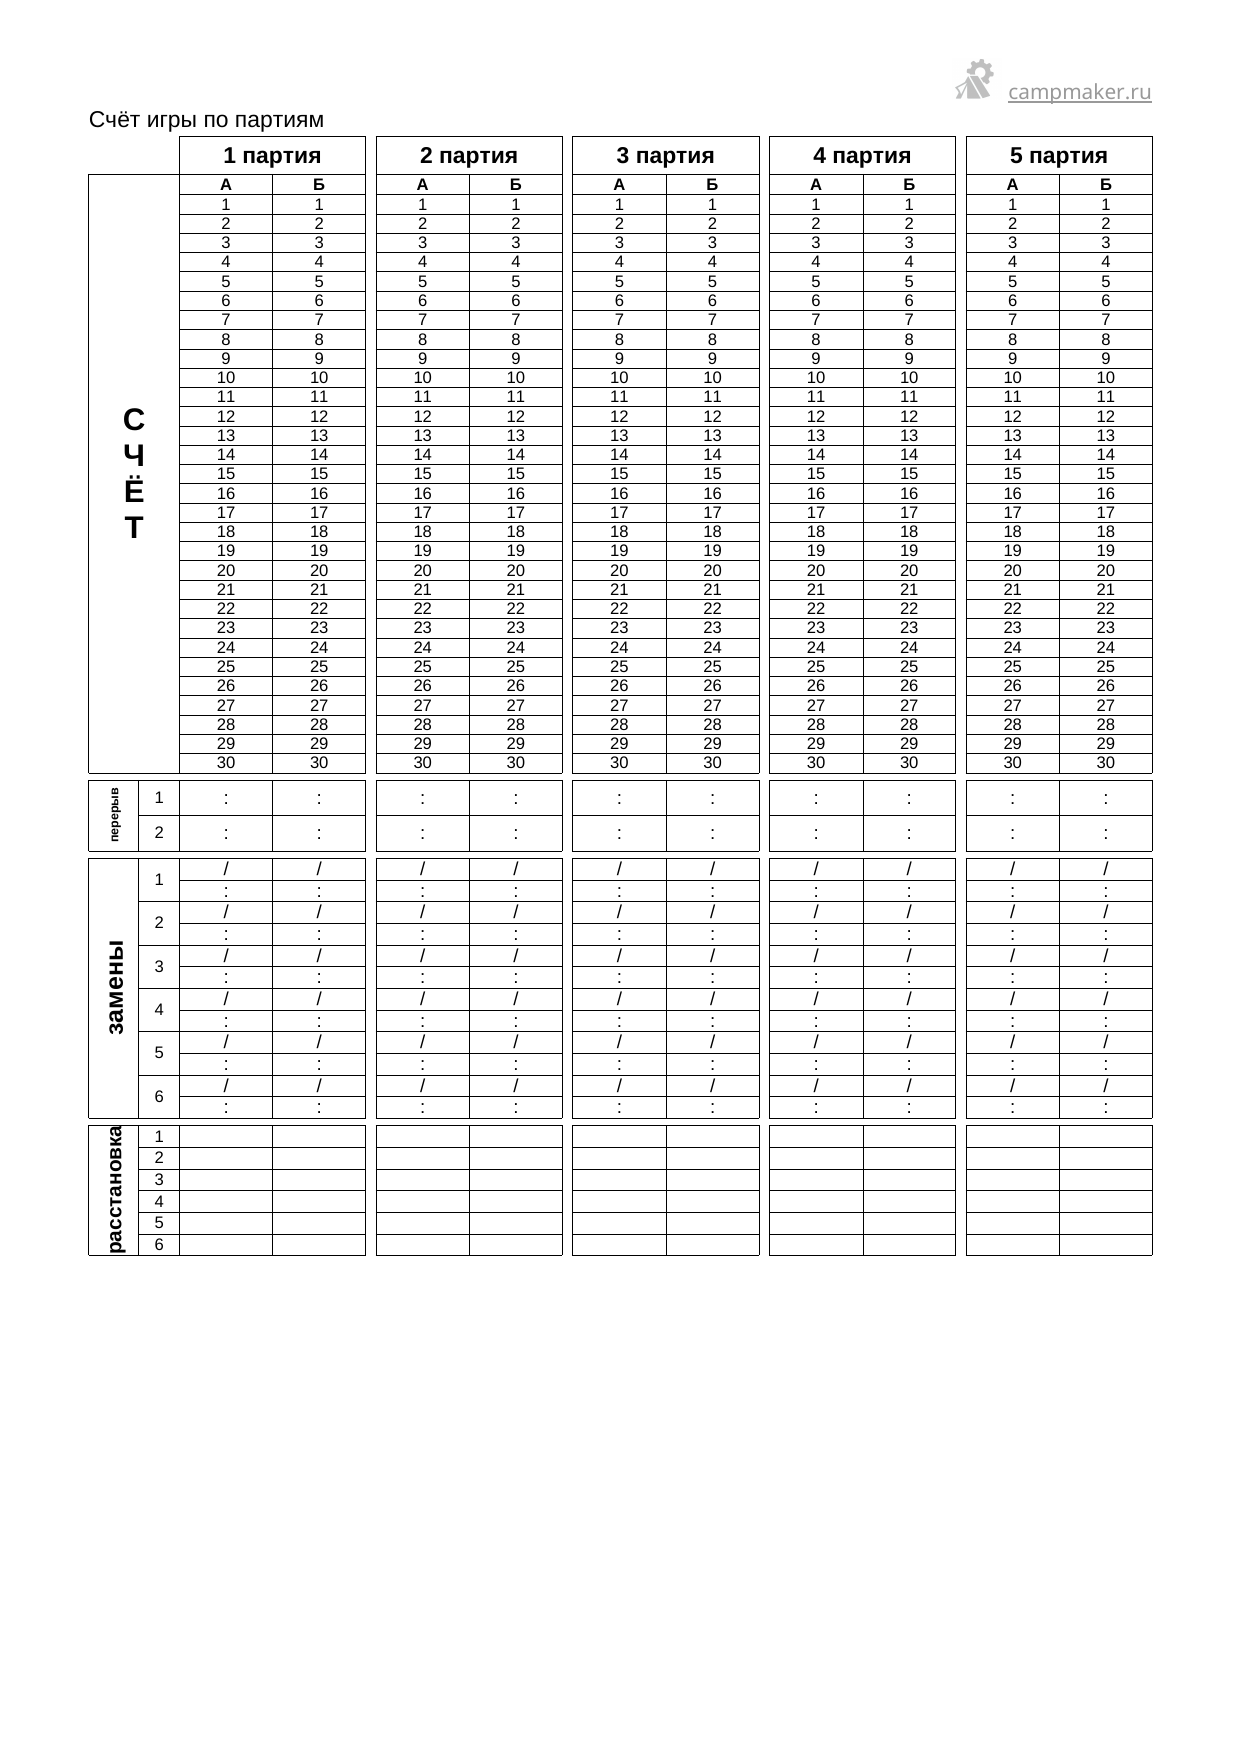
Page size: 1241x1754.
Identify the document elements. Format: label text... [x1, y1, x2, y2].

table_cell 18 [1060, 523, 1152, 541]
table_cell [760, 541, 769, 560]
table_cell 26 [377, 677, 469, 695]
table_cell : [573, 924, 666, 944]
table_cell [760, 815, 769, 851]
table_cell 18 [770, 523, 863, 541]
table_cell [760, 214, 769, 233]
table_cell 20 [864, 561, 955, 580]
table_cell 25 [864, 658, 955, 676]
table_cell [366, 923, 376, 944]
table_cell [366, 618, 376, 637]
table_cell 6 [573, 292, 666, 310]
table_cell 24 [377, 639, 469, 657]
table_cell 12 [667, 407, 759, 426]
table_cell 6 [180, 292, 272, 310]
table_cell [573, 1170, 666, 1190]
table_cell [366, 901, 376, 923]
table_cell 20 [180, 561, 272, 580]
table_cell 30 [573, 754, 666, 772]
table_cell 29 [377, 735, 469, 753]
table_cell : [967, 881, 1059, 901]
table_cell : [470, 924, 562, 944]
table_cell 1 [667, 195, 759, 213]
table_cell 9 [180, 350, 272, 368]
table_cell : [667, 881, 759, 901]
table_cell [273, 1235, 365, 1255]
table_cell [967, 1213, 1059, 1233]
table_cell : [573, 816, 666, 851]
table_cell / [667, 989, 759, 1009]
table_cell [563, 1075, 572, 1096]
table_cell 28 [1060, 716, 1152, 734]
table_cell 17 [967, 504, 1059, 522]
table_cell 22 [667, 600, 759, 618]
table_cell : [1060, 1054, 1152, 1074]
table_cell : [377, 1011, 469, 1031]
table_cell [760, 174, 769, 194]
table_cell [760, 1190, 769, 1212]
table_cell [365, 773, 376, 780]
table_cell / [180, 859, 272, 879]
table_cell [563, 618, 572, 637]
table_cell : [770, 816, 863, 851]
table_cell : [864, 967, 955, 988]
table_cell : [967, 967, 1059, 988]
table_cell : [377, 1097, 469, 1118]
table_cell 23 [667, 619, 759, 637]
table_cell / [470, 859, 562, 879]
table_cell [563, 966, 572, 988]
table_cell [563, 695, 572, 714]
table_cell 17 [573, 504, 666, 522]
table_cell [470, 1213, 562, 1233]
table_cell 5 [1060, 272, 1152, 291]
table_cell 27 [470, 696, 562, 714]
table_cell 23 [864, 619, 955, 637]
table_cell [760, 880, 769, 901]
table_cell 3 [864, 234, 955, 252]
table_cell / [273, 1076, 365, 1096]
table_cell 19 [470, 542, 562, 560]
table_cell : [273, 967, 365, 988]
table_cell 20 [573, 561, 666, 580]
table_cell [563, 329, 572, 348]
table_cell [769, 774, 863, 780]
table_cell [563, 1053, 572, 1074]
table_cell / [1060, 902, 1152, 923]
table_cell 1 [470, 195, 562, 213]
table_cell / [967, 859, 1059, 879]
table_cell [365, 1118, 376, 1125]
table_cell [967, 1170, 1059, 1190]
table_cell [366, 426, 376, 445]
table_cell : [1060, 1011, 1152, 1031]
table_cell [273, 1148, 365, 1168]
table_cell 14 [377, 446, 469, 464]
table_cell 11 [573, 388, 666, 406]
table_cell : [377, 881, 469, 901]
table_cell [366, 560, 376, 580]
table_cell 7 [377, 311, 469, 329]
table_cell 7 [273, 311, 365, 329]
table_cell [273, 852, 365, 858]
table_cell [470, 1191, 562, 1212]
table_cell 10 [573, 369, 666, 387]
table_cell 22 [180, 600, 272, 618]
table_cell [760, 966, 769, 988]
table_cell : [667, 781, 759, 815]
table_cell [956, 858, 966, 879]
table_cell [563, 945, 572, 966]
table_cell : [470, 1097, 562, 1118]
table_cell 10 [180, 369, 272, 387]
table_cell Б [667, 175, 759, 194]
table_cell [563, 858, 572, 879]
table_cell : [967, 1011, 1059, 1031]
table_cell 11 [377, 388, 469, 406]
table_cell / [770, 989, 863, 1009]
table_cell [863, 774, 955, 780]
table_cell [366, 1096, 376, 1118]
table_cell [377, 1213, 469, 1233]
table_cell 16 [667, 484, 759, 503]
table_cell 6 [1060, 292, 1152, 310]
table_cell / [967, 1076, 1059, 1096]
table_cell 17 [273, 504, 365, 522]
table_cell [863, 1119, 955, 1125]
table_cell : [770, 881, 863, 901]
table_cell : [180, 1097, 272, 1118]
table_cell [366, 734, 376, 753]
table_cell : [573, 967, 666, 988]
table_cell [956, 1169, 966, 1190]
table_cell [956, 1212, 966, 1233]
table_cell 24 [180, 639, 272, 657]
table_cell [760, 657, 769, 676]
table_cell [366, 966, 376, 988]
table_cell [1059, 1119, 1152, 1125]
table_cell 24 [470, 639, 562, 657]
table_cell 24 [1060, 639, 1152, 657]
table_cell [667, 1126, 759, 1147]
table_cell : [470, 781, 562, 815]
table_cell 23 [470, 619, 562, 637]
table_cell 10 [667, 369, 759, 387]
table_cell 13 [573, 427, 666, 445]
table_cell / [273, 902, 365, 923]
table_cell [366, 1169, 376, 1190]
table_cell / [180, 946, 272, 966]
table_cell [563, 271, 572, 291]
table_cell [760, 715, 769, 734]
table_cell 6 [667, 292, 759, 310]
table_cell [760, 406, 769, 426]
table_cell [956, 945, 966, 966]
table_cell [563, 753, 572, 772]
table_cell [955, 773, 966, 780]
table_cell 3 [139, 1170, 179, 1190]
table_cell [760, 464, 769, 483]
table_cell 21 [180, 581, 272, 599]
table_cell 26 [470, 677, 562, 695]
table_cell / [1060, 946, 1152, 966]
table_cell [563, 599, 572, 618]
table_cell 4 [770, 253, 863, 271]
table_cell 5 [573, 272, 666, 291]
table_cell : [573, 1097, 666, 1118]
table_cell 9 [470, 350, 562, 368]
table_cell / [573, 946, 666, 966]
table_cell [89, 852, 138, 858]
table_cell [366, 310, 376, 329]
table_cell / [770, 946, 863, 966]
table_cell 11 [667, 388, 759, 406]
table_cell [760, 858, 769, 879]
table_cell [563, 880, 572, 901]
table_cell 3 [470, 234, 562, 252]
table_cell [770, 1235, 863, 1255]
table_cell [366, 1212, 376, 1233]
table_cell [563, 541, 572, 560]
table_cell 6 [967, 292, 1059, 310]
table_cell [956, 676, 966, 695]
table_cell 29 [770, 735, 863, 753]
table_cell [562, 1118, 572, 1125]
table_cell 9 [864, 350, 955, 368]
table_cell [760, 945, 769, 966]
table_cell : [180, 781, 272, 815]
table_cell / [470, 902, 562, 923]
table_cell 13 [470, 427, 562, 445]
table_cell [956, 329, 966, 348]
table_cell 19 [273, 542, 365, 560]
table_cell [864, 1170, 955, 1190]
table_cell 14 [770, 446, 863, 464]
table_cell 2 [770, 215, 863, 233]
table_cell / [273, 859, 365, 879]
table_cell [956, 715, 966, 734]
table_cell 28 [470, 716, 562, 734]
table_cell 4 [864, 253, 955, 271]
table_cell [760, 1212, 769, 1233]
table_cell 21 [377, 581, 469, 599]
table_cell 1 [180, 195, 272, 213]
table_cell 18 [667, 523, 759, 541]
table_cell 9 [1060, 350, 1152, 368]
table_cell [760, 445, 769, 464]
table_cell 8 [273, 330, 365, 348]
table_cell / [667, 1076, 759, 1096]
table_cell 10 [377, 369, 469, 387]
table_cell 10 [1060, 369, 1152, 387]
table_cell 10 [864, 369, 955, 387]
table_cell 7 [573, 311, 666, 329]
table_cell : [470, 1011, 562, 1031]
table_header [563, 136, 572, 174]
table_cell / [377, 1032, 469, 1053]
table_cell [563, 252, 572, 271]
table_cell 23 [1060, 619, 1152, 637]
table_cell / [573, 1076, 666, 1096]
table_cell / [864, 1076, 955, 1096]
table_cell [366, 522, 376, 541]
table_cell 11 [770, 388, 863, 406]
table_cell [180, 1213, 272, 1233]
table_cell [377, 1126, 469, 1147]
table_cell 21 [770, 581, 863, 599]
table_cell [956, 580, 966, 599]
table_cell [563, 638, 572, 657]
table_cell 18 [377, 523, 469, 541]
table_cell 20 [667, 561, 759, 580]
table_cell 4 [180, 253, 272, 271]
table_cell 23 [180, 619, 272, 637]
table_cell [760, 753, 769, 772]
table_cell [366, 503, 376, 522]
table_cell 6 [139, 1076, 179, 1118]
table_cell 13 [667, 427, 759, 445]
table_cell [180, 1191, 272, 1212]
table_cell [365, 851, 376, 858]
table_cell : [967, 924, 1059, 944]
table_cell [366, 988, 376, 1009]
table_cell 21 [573, 581, 666, 599]
table_cell 28 [573, 716, 666, 734]
table_cell [273, 1170, 365, 1190]
table_cell / [180, 1032, 272, 1053]
table_cell [967, 1126, 1059, 1147]
table_cell / [377, 989, 469, 1009]
table_cell / [180, 989, 272, 1009]
table_cell [760, 387, 769, 406]
table_cell 3 [180, 234, 272, 252]
table_cell 8 [180, 330, 272, 348]
table_cell [563, 657, 572, 676]
table_cell 22 [1060, 600, 1152, 618]
table_cell [956, 174, 966, 194]
table_cell 5 [770, 272, 863, 291]
table_cell 9 [967, 350, 1059, 368]
table_cell / [770, 1032, 863, 1053]
table_cell 13 [864, 427, 955, 445]
table_cell : [573, 881, 666, 901]
table_cell [366, 1125, 376, 1147]
table_cell [563, 580, 572, 599]
picture [951, 58, 1003, 100]
table_cell [956, 901, 966, 923]
table_cell 5 [180, 272, 272, 291]
table_cell [273, 1191, 365, 1212]
table_cell [956, 233, 966, 252]
table_cell 7 [864, 311, 955, 329]
table_cell 12 [273, 407, 365, 426]
table_cell [956, 1031, 966, 1053]
table_cell 27 [967, 696, 1059, 714]
table_cell [956, 753, 966, 772]
table_cell [563, 1125, 572, 1147]
table_cell 29 [667, 735, 759, 753]
table_cell [770, 1148, 863, 1168]
table_cell 15 [667, 465, 759, 483]
table_cell [956, 406, 966, 426]
table_cell 16 [770, 484, 863, 503]
table_cell 5 [667, 272, 759, 291]
table_cell [366, 1010, 376, 1031]
table_cell [956, 541, 966, 560]
table_cell : [377, 781, 469, 815]
table_cell [573, 1235, 666, 1255]
table_cell 24 [573, 639, 666, 657]
table_cell [573, 1119, 666, 1125]
table_cell 24 [273, 639, 365, 657]
table_cell : [770, 1011, 863, 1031]
table_cell / [573, 859, 666, 879]
table_cell 8 [770, 330, 863, 348]
table_cell 2 [470, 215, 562, 233]
table_cell 18 [273, 523, 365, 541]
table_cell 7 [470, 311, 562, 329]
table_cell [760, 618, 769, 637]
table_cell [956, 1147, 966, 1168]
table_cell 4 [377, 253, 469, 271]
table_cell / [967, 946, 1059, 966]
table_cell [956, 1096, 966, 1118]
table_cell [956, 271, 966, 291]
table_cell : [770, 781, 863, 815]
table_cell [760, 901, 769, 923]
table_cell 27 [864, 696, 955, 714]
table_cell [563, 368, 572, 387]
table_cell [760, 1031, 769, 1053]
table_cell 12 [770, 407, 863, 426]
table_cell / [470, 1076, 562, 1096]
table_cell [377, 1170, 469, 1190]
table_cell / [180, 902, 272, 923]
table_cell [563, 988, 572, 1009]
table_cell [563, 1169, 572, 1190]
table_cell [563, 214, 572, 233]
table_cell [956, 1190, 966, 1212]
table_cell 28 [377, 716, 469, 734]
table_cell / [180, 1076, 272, 1096]
table_cell / [470, 946, 562, 966]
table_cell [760, 1147, 769, 1168]
table_cell 10 [470, 369, 562, 387]
table_cell [864, 1126, 955, 1147]
table_cell [956, 638, 966, 657]
table_cell [760, 923, 769, 944]
table_cell / [377, 946, 469, 966]
table_cell [273, 1126, 365, 1147]
table_cell [760, 271, 769, 291]
table_cell 21 [967, 581, 1059, 599]
table_cell [563, 310, 572, 329]
table_cell 30 [864, 754, 955, 772]
table_cell / [770, 902, 863, 923]
table_cell 19 [864, 542, 955, 560]
table_cell / [377, 859, 469, 879]
table_cell 19 [180, 542, 272, 560]
table_cell [956, 695, 966, 714]
table_cell [366, 1075, 376, 1096]
table_cell 16 [573, 484, 666, 503]
table_cell [956, 560, 966, 580]
table_cell : [967, 1097, 1059, 1118]
table_cell : [864, 781, 955, 815]
table_cell А [770, 175, 863, 194]
table_cell А [377, 175, 469, 194]
table_cell [956, 923, 966, 944]
table_cell [179, 1119, 272, 1125]
table_cell : [377, 967, 469, 988]
table_cell 5 [864, 272, 955, 291]
table_cell [956, 291, 966, 310]
table_cell [966, 774, 1059, 780]
table_cell : [667, 1054, 759, 1074]
table_cell [666, 852, 759, 858]
table_cell 4 [967, 253, 1059, 271]
table_cell 3 [273, 234, 365, 252]
table_cell [180, 1126, 272, 1147]
table_cell 27 [180, 696, 272, 714]
table_cell [366, 1147, 376, 1168]
table_cell : [377, 1054, 469, 1074]
table_cell / [573, 902, 666, 923]
table_cell [760, 522, 769, 541]
table_cell 11 [470, 388, 562, 406]
table_cell 8 [1060, 330, 1152, 348]
table_cell : [967, 816, 1059, 851]
table_cell [760, 1169, 769, 1190]
table_cell [956, 780, 966, 815]
table_cell : [770, 1054, 863, 1074]
table_cell [956, 503, 966, 522]
table_cell [1059, 774, 1152, 780]
table_cell [563, 734, 572, 753]
table_cell [563, 676, 572, 695]
table_cell 10 [770, 369, 863, 387]
table_cell 11 [273, 388, 365, 406]
table_cell 11 [864, 388, 955, 406]
table_cell 5 [273, 272, 365, 291]
table_cell / [864, 859, 955, 879]
table_cell / [470, 1032, 562, 1053]
table_cell [956, 734, 966, 753]
table_cell 27 [273, 696, 365, 714]
table_cell 30 [273, 754, 365, 772]
table_cell Б [470, 175, 562, 194]
table_cell 26 [667, 677, 759, 695]
table_cell [469, 774, 562, 780]
table_cell 9 [573, 350, 666, 368]
table_cell : [273, 924, 365, 944]
table_cell 8 [377, 330, 469, 348]
table_cell : [573, 1011, 666, 1031]
table_cell [563, 780, 572, 815]
table_cell 15 [967, 465, 1059, 483]
table_cell [573, 1191, 666, 1212]
table_cell 27 [573, 696, 666, 714]
table_cell [563, 1212, 572, 1233]
table_cell 15 [180, 465, 272, 483]
table_cell 25 [273, 658, 365, 676]
table_cell [563, 901, 572, 923]
table_cell 14 [1060, 446, 1152, 464]
table_cell [955, 851, 966, 858]
table_cell 29 [573, 735, 666, 753]
table_cell 21 [667, 581, 759, 599]
table_cell / [377, 902, 469, 923]
table_cell 19 [967, 542, 1059, 560]
table_cell 28 [180, 716, 272, 734]
table_header 3 партия [573, 137, 759, 174]
table_cell 20 [967, 561, 1059, 580]
table_cell / [273, 1032, 365, 1053]
table_cell [139, 1119, 179, 1125]
table_cell 19 [377, 542, 469, 560]
table_cell 4 [139, 1191, 179, 1212]
table_cell [273, 1213, 365, 1233]
table_header 2 партия [377, 137, 562, 174]
table_cell [563, 815, 572, 851]
table_cell 26 [864, 677, 955, 695]
table_cell [563, 445, 572, 464]
table_cell 27 [1060, 696, 1152, 714]
table_cell 15 [1060, 465, 1152, 483]
table_cell 18 [573, 523, 666, 541]
table_cell [956, 1010, 966, 1031]
table_cell 22 [864, 600, 955, 618]
table_cell 30 [180, 754, 272, 772]
table_cell 14 [470, 446, 562, 464]
table_cell 12 [967, 407, 1059, 426]
table_cell [1060, 1213, 1152, 1233]
table_cell 17 [770, 504, 863, 522]
table_cell 25 [470, 658, 562, 676]
table_cell [563, 194, 572, 213]
table_cell [469, 1119, 562, 1125]
table_cell : [864, 816, 955, 851]
table_cell 24 [864, 639, 955, 657]
table_cell 26 [573, 677, 666, 695]
table_cell [366, 1031, 376, 1053]
table_cell 30 [1060, 754, 1152, 772]
table_cell [760, 560, 769, 580]
table_cell [366, 1053, 376, 1074]
table_cell 17 [377, 504, 469, 522]
table_cell 9 [770, 350, 863, 368]
table_cell 18 [180, 523, 272, 541]
table_cell : [1060, 1097, 1152, 1118]
table_cell перерыв [89, 781, 138, 851]
table_cell 11 [180, 388, 272, 406]
table_cell [573, 1213, 666, 1233]
table_cell / [470, 989, 562, 1009]
table_cell 14 [967, 446, 1059, 464]
table_cell 13 [1060, 427, 1152, 445]
table_cell 25 [377, 658, 469, 676]
table_cell [863, 852, 955, 858]
table_cell [966, 852, 1059, 858]
table_cell [366, 252, 376, 271]
table_cell [563, 1010, 572, 1031]
table_cell 10 [273, 369, 365, 387]
table_cell [366, 349, 376, 368]
table_cell [956, 880, 966, 901]
table_cell [366, 464, 376, 483]
table_cell [760, 676, 769, 695]
table_header [89, 136, 179, 174]
table_cell [366, 1190, 376, 1212]
table_cell / [1060, 1032, 1152, 1053]
table_cell [956, 966, 966, 988]
table_cell 2 [864, 215, 955, 233]
table_cell / [273, 946, 365, 966]
table_cell [956, 194, 966, 213]
table_cell 16 [273, 484, 365, 503]
table_cell 2 [1060, 215, 1152, 233]
table_cell 22 [573, 600, 666, 618]
table_cell 15 [470, 465, 562, 483]
table_cell [770, 1213, 863, 1233]
table_cell 28 [967, 716, 1059, 734]
table_cell [956, 368, 966, 387]
table_cell : [1060, 881, 1152, 901]
table_cell [273, 774, 365, 780]
table_cell 3 [377, 234, 469, 252]
table_cell 16 [1060, 484, 1152, 503]
table_cell 5 [470, 272, 562, 291]
table_cell [366, 780, 376, 815]
table_cell 11 [1060, 388, 1152, 406]
table_cell [563, 387, 572, 406]
table_cell 16 [180, 484, 272, 503]
table_cell 13 [770, 427, 863, 445]
table_cell [573, 1126, 666, 1147]
table_cell [760, 580, 769, 599]
table_cell [1060, 1148, 1152, 1168]
table_cell 1 [864, 195, 955, 213]
table_cell [273, 1119, 365, 1125]
table_cell [366, 638, 376, 657]
table_cell 19 [573, 542, 666, 560]
table_cell 20 [1060, 561, 1152, 580]
table_cell [139, 774, 179, 780]
table_cell [563, 464, 572, 483]
table_cell замены [89, 859, 138, 1118]
table_cell : [180, 816, 272, 851]
table_cell 26 [180, 677, 272, 695]
table_cell 6 [139, 1235, 179, 1255]
table_cell [967, 1235, 1059, 1255]
table_cell [956, 599, 966, 618]
table_cell 17 [864, 504, 955, 522]
table_cell 17 [1060, 504, 1152, 522]
table_cell 26 [1060, 677, 1152, 695]
table_cell [864, 1213, 955, 1233]
table_cell : [864, 924, 955, 944]
table_cell 24 [770, 639, 863, 657]
table_cell / [770, 1076, 863, 1096]
table_cell 2 [667, 215, 759, 233]
table_cell 7 [1060, 311, 1152, 329]
table_cell [667, 1148, 759, 1168]
table_cell 23 [273, 619, 365, 637]
table_cell [956, 483, 966, 503]
table_cell 6 [470, 292, 562, 310]
table_cell [180, 1148, 272, 1168]
table_cell [956, 387, 966, 406]
table_cell [667, 1213, 759, 1233]
table_cell 11 [967, 388, 1059, 406]
table_cell 13 [967, 427, 1059, 445]
table_cell 2 [377, 215, 469, 233]
table_cell : [470, 1054, 562, 1074]
table_cell [470, 1170, 562, 1190]
table_cell 25 [573, 658, 666, 676]
table_cell 30 [967, 754, 1059, 772]
table_cell [563, 406, 572, 426]
table_cell 5 [139, 1032, 179, 1074]
table_cell : [1060, 967, 1152, 988]
table_cell [366, 753, 376, 772]
table_cell [573, 774, 666, 780]
table_cell 9 [667, 350, 759, 368]
table_cell 17 [180, 504, 272, 522]
table_cell : [864, 1097, 955, 1118]
table_cell [759, 851, 769, 858]
table_cell : [573, 781, 666, 815]
table_cell [573, 852, 666, 858]
table_cell 16 [864, 484, 955, 503]
table_cell [366, 541, 376, 560]
table_header [956, 136, 966, 174]
table_cell [956, 522, 966, 541]
table_cell [966, 1119, 1059, 1125]
table_cell [956, 310, 966, 329]
table_cell : [573, 1054, 666, 1074]
table_cell 30 [667, 754, 759, 772]
table_cell 3 [1060, 234, 1152, 252]
table_cell [667, 1191, 759, 1212]
table_cell [139, 852, 179, 858]
table_cell 16 [967, 484, 1059, 503]
table_cell 15 [573, 465, 666, 483]
table_cell [760, 988, 769, 1009]
table_cell / [770, 859, 863, 879]
table_cell [377, 1148, 469, 1168]
table_cell [376, 852, 469, 858]
table_cell [864, 1191, 955, 1212]
table_cell 5 [967, 272, 1059, 291]
table_cell [179, 774, 272, 780]
table_cell 9 [377, 350, 469, 368]
table_cell [563, 923, 572, 944]
table_cell 14 [180, 446, 272, 464]
table_cell [1060, 1235, 1152, 1255]
table_cell 21 [273, 581, 365, 599]
table_cell [760, 780, 769, 815]
table_cell [366, 291, 376, 310]
table_cell [1060, 1191, 1152, 1212]
table_cell [760, 695, 769, 714]
table_cell : [667, 816, 759, 851]
table_cell / [573, 1032, 666, 1053]
table_cell 4 [1060, 253, 1152, 271]
table_cell [563, 1031, 572, 1053]
table_cell [760, 291, 769, 310]
table_cell : [667, 924, 759, 944]
table_cell / [864, 902, 955, 923]
table_cell 29 [470, 735, 562, 753]
table_cell [366, 858, 376, 879]
table_cell [366, 445, 376, 464]
table_cell [366, 599, 376, 618]
table_cell 21 [470, 581, 562, 599]
table_cell : [770, 924, 863, 944]
table_cell [563, 233, 572, 252]
table_cell 25 [180, 658, 272, 676]
table_cell : [180, 924, 272, 944]
table_cell [760, 194, 769, 213]
table_cell 23 [770, 619, 863, 637]
table_cell 20 [470, 561, 562, 580]
table_cell [89, 774, 138, 780]
table_cell 4 [573, 253, 666, 271]
table_cell [760, 310, 769, 329]
table_cell 6 [864, 292, 955, 310]
table_cell / [273, 989, 365, 1009]
table_cell 8 [573, 330, 666, 348]
table_cell [377, 1235, 469, 1255]
table_cell 12 [573, 407, 666, 426]
table_cell 16 [377, 484, 469, 503]
table_cell 5 [377, 272, 469, 291]
table_header 5 партия [967, 137, 1152, 174]
table_header [760, 136, 769, 174]
table_cell : [864, 1011, 955, 1031]
table_cell 18 [967, 523, 1059, 541]
table_cell расстановка [89, 1126, 138, 1255]
table_cell 3 [967, 234, 1059, 252]
table_cell [760, 329, 769, 348]
table_cell [563, 1147, 572, 1168]
table_cell [563, 291, 572, 310]
table_cell / [667, 859, 759, 879]
table_cell [956, 1234, 966, 1255]
table_cell 29 [967, 735, 1059, 753]
table_cell : [864, 881, 955, 901]
table_cell 12 [1060, 407, 1152, 426]
table_cell [573, 1148, 666, 1168]
table_cell [759, 773, 769, 780]
table_cell 5 [139, 1213, 179, 1233]
table_cell 8 [667, 330, 759, 348]
table_cell 29 [273, 735, 365, 753]
table_cell [366, 271, 376, 291]
table_cell 7 [180, 311, 272, 329]
table_cell 22 [967, 600, 1059, 618]
table_cell 21 [864, 581, 955, 599]
table_cell 19 [770, 542, 863, 560]
table_cell [366, 387, 376, 406]
table_cell 29 [864, 735, 955, 753]
table_cell 24 [667, 639, 759, 657]
table_cell 8 [967, 330, 1059, 348]
table_cell [760, 1125, 769, 1147]
table_cell [956, 426, 966, 445]
table_cell Б [1060, 175, 1152, 194]
table_cell [366, 945, 376, 966]
table_cell [366, 368, 376, 387]
table_cell 2 [967, 215, 1059, 233]
table_cell / [667, 946, 759, 966]
table_cell [667, 1170, 759, 1190]
table_cell [760, 483, 769, 503]
table_cell [366, 483, 376, 503]
table_header 1 партия [180, 137, 365, 174]
table_cell [955, 1118, 966, 1125]
table_cell : [667, 967, 759, 988]
table_cell 3 [770, 234, 863, 252]
table_cell 2 [180, 215, 272, 233]
table_cell [967, 1191, 1059, 1212]
table_cell 2 [273, 215, 365, 233]
table_cell [760, 599, 769, 618]
table_cell [956, 1053, 966, 1074]
table_cell 19 [1060, 542, 1152, 560]
table_cell : [273, 881, 365, 901]
table_cell / [667, 902, 759, 923]
table_cell : [667, 1011, 759, 1031]
table_cell / [967, 989, 1059, 1009]
table_cell [1059, 852, 1152, 858]
table_cell : [1060, 781, 1152, 815]
table_cell [366, 715, 376, 734]
table_cell [563, 1190, 572, 1212]
table_cell 20 [273, 561, 365, 580]
table_cell 3 [139, 946, 179, 988]
table_cell : [377, 816, 469, 851]
table_cell [563, 715, 572, 734]
table_cell 14 [573, 446, 666, 464]
table_cell 20 [770, 561, 863, 580]
table_cell [366, 880, 376, 901]
table_cell [563, 1234, 572, 1255]
table_cell 1 [573, 195, 666, 213]
table_cell 24 [967, 639, 1059, 657]
table_cell / [1060, 1076, 1152, 1096]
table_cell [470, 1126, 562, 1147]
table_cell : [180, 1011, 272, 1031]
table_cell 27 [770, 696, 863, 714]
table_cell : [470, 816, 562, 851]
table_cell [366, 194, 376, 213]
table_cell / [1060, 989, 1152, 1009]
table_cell 28 [770, 716, 863, 734]
table_cell 23 [573, 619, 666, 637]
table_cell 28 [864, 716, 955, 734]
table_cell [864, 1235, 955, 1255]
table_cell 22 [273, 600, 365, 618]
table_cell 23 [967, 619, 1059, 637]
table_cell 22 [470, 600, 562, 618]
table_cell 30 [377, 754, 469, 772]
table_cell 13 [377, 427, 469, 445]
table_cell [366, 174, 376, 194]
table_cell 17 [470, 504, 562, 522]
table_cell 21 [1060, 581, 1152, 599]
table_cell 14 [667, 446, 759, 464]
table_cell 4 [139, 989, 179, 1031]
table_cell [89, 1119, 138, 1125]
table_cell [366, 214, 376, 233]
table_cell [769, 1119, 863, 1125]
table_cell 15 [770, 465, 863, 483]
table_cell [956, 464, 966, 483]
table_cell 22 [770, 600, 863, 618]
table_cell 1 [377, 195, 469, 213]
table_cell [563, 522, 572, 541]
table_cell 26 [770, 677, 863, 695]
table_cell [956, 618, 966, 637]
table_cell [760, 1075, 769, 1096]
table_cell [864, 1148, 955, 1168]
table_cell [770, 1126, 863, 1147]
table_cell [760, 426, 769, 445]
table_cell / [864, 1032, 955, 1053]
table_cell А [180, 175, 272, 194]
table_cell [563, 426, 572, 445]
table_cell 2 [139, 902, 179, 944]
table_cell 30 [770, 754, 863, 772]
table_cell : [377, 924, 469, 944]
table_cell 12 [864, 407, 955, 426]
table_cell : [667, 1097, 759, 1118]
table_cell 25 [967, 658, 1059, 676]
table_cell 13 [273, 427, 365, 445]
table_cell 27 [377, 696, 469, 714]
table_cell : [180, 881, 272, 901]
table_cell 25 [667, 658, 759, 676]
table_cell [366, 1234, 376, 1255]
table_cell [956, 657, 966, 676]
table_cell [563, 174, 572, 194]
table_cell : [273, 1097, 365, 1118]
table_cell А [967, 175, 1059, 194]
table_cell 9 [273, 350, 365, 368]
table_cell 8 [864, 330, 955, 348]
table_cell : [470, 967, 562, 988]
table_cell [956, 252, 966, 271]
table_header 4 партия [770, 137, 955, 174]
table_cell 28 [273, 716, 365, 734]
table_cell [956, 815, 966, 851]
table_cell [180, 1170, 272, 1190]
table_cell 29 [180, 735, 272, 753]
table_cell 12 [470, 407, 562, 426]
table_cell 16 [470, 484, 562, 503]
table_cell [470, 1235, 562, 1255]
table_cell [376, 1119, 469, 1125]
table_cell 14 [864, 446, 955, 464]
table_cell [366, 695, 376, 714]
table_cell 3 [667, 234, 759, 252]
table_cell 8 [470, 330, 562, 348]
table_cell 1 [273, 195, 365, 213]
table_cell 6 [377, 292, 469, 310]
table_cell 18 [864, 523, 955, 541]
table_cell [667, 1235, 759, 1255]
table_cell 2 [139, 816, 179, 851]
table_cell [760, 1234, 769, 1255]
table_cell 27 [667, 696, 759, 714]
table_cell [180, 1235, 272, 1255]
table_cell [956, 214, 966, 233]
table_cell : [967, 1054, 1059, 1074]
table_cell : [180, 1054, 272, 1074]
table_cell [563, 349, 572, 368]
table_cell 12 [377, 407, 469, 426]
table_cell [562, 851, 572, 858]
table_cell [760, 1096, 769, 1118]
table_cell [760, 1010, 769, 1031]
table_cell [563, 1096, 572, 1118]
table_cell : [967, 781, 1059, 815]
table_cell [760, 233, 769, 252]
table_cell 25 [770, 658, 863, 676]
table_cell 13 [180, 427, 272, 445]
table_cell 6 [770, 292, 863, 310]
table_cell 4 [667, 253, 759, 271]
table_cell [366, 676, 376, 695]
table_cell 10 [967, 369, 1059, 387]
table_cell : [273, 1011, 365, 1031]
table_cell [179, 852, 272, 858]
table_cell 4 [470, 253, 562, 271]
table_cell 2 [139, 1148, 179, 1168]
table_cell [760, 1053, 769, 1074]
table_cell С Ч Ё Т [89, 175, 179, 772]
table_cell 23 [377, 619, 469, 637]
table_cell / [573, 989, 666, 1009]
table_cell [760, 734, 769, 753]
table_cell 28 [667, 716, 759, 734]
table_cell [956, 445, 966, 464]
table_cell [769, 852, 863, 858]
table_cell : [273, 816, 365, 851]
table_cell Б [273, 175, 365, 194]
table_cell 22 [377, 600, 469, 618]
table_cell 1 [139, 859, 179, 901]
table_cell [770, 1170, 863, 1190]
table_cell 12 [180, 407, 272, 426]
table_cell 7 [770, 311, 863, 329]
table_cell 3 [573, 234, 666, 252]
table_cell 18 [470, 523, 562, 541]
table_cell 6 [273, 292, 365, 310]
table_header [366, 136, 376, 174]
table_cell [760, 503, 769, 522]
table_cell : [1060, 816, 1152, 851]
table_cell / [967, 1032, 1059, 1053]
table_cell 29 [1060, 735, 1152, 753]
table_cell [956, 1125, 966, 1147]
table_cell [760, 368, 769, 387]
table_cell [469, 852, 562, 858]
table_cell : [770, 967, 863, 988]
table_cell [760, 638, 769, 657]
table_cell [666, 774, 759, 780]
table_cell 25 [1060, 658, 1152, 676]
table_cell [366, 657, 376, 676]
table_cell 14 [273, 446, 365, 464]
table_cell / [864, 946, 955, 966]
table_cell 1 [770, 195, 863, 213]
table_cell [376, 774, 469, 780]
table_cell 30 [470, 754, 562, 772]
table_cell : [470, 881, 562, 901]
table_cell : [770, 1097, 863, 1118]
table_cell : [180, 967, 272, 988]
table_cell [956, 988, 966, 1009]
table_cell 26 [967, 677, 1059, 695]
table_cell / [377, 1076, 469, 1096]
table_cell : [1060, 924, 1152, 944]
table_cell [563, 503, 572, 522]
table_cell 4 [273, 253, 365, 271]
table_cell 1 [139, 1126, 179, 1147]
table_cell [760, 252, 769, 271]
table_cell 17 [667, 504, 759, 522]
table_cell 2 [573, 215, 666, 233]
table_cell / [667, 1032, 759, 1053]
table_cell [956, 1075, 966, 1096]
table_cell [770, 1191, 863, 1212]
table_cell [377, 1191, 469, 1212]
table_cell Б [864, 175, 955, 194]
table_cell 1 [967, 195, 1059, 213]
table_cell 20 [377, 561, 469, 580]
table_cell [759, 1118, 769, 1125]
table_cell / [967, 902, 1059, 923]
text Счёт игры по партиям [88, 106, 1152, 132]
table_cell / [864, 989, 955, 1009]
table_cell [563, 483, 572, 503]
table_cell 1 [139, 781, 179, 815]
table_cell [366, 580, 376, 599]
table_cell 7 [967, 311, 1059, 329]
table_cell [470, 1148, 562, 1168]
table_cell А [573, 175, 666, 194]
table_cell / [1060, 859, 1152, 879]
table_cell : [273, 781, 365, 815]
table_cell [366, 233, 376, 252]
table_cell [1060, 1126, 1152, 1147]
table_cell [562, 773, 572, 780]
table_cell 15 [273, 465, 365, 483]
table_cell : [273, 1054, 365, 1074]
table_cell 26 [273, 677, 365, 695]
table_cell [760, 349, 769, 368]
table_cell [366, 815, 376, 851]
table_cell 1 [1060, 195, 1152, 213]
table_cell [666, 1119, 759, 1125]
table_cell : [864, 1054, 955, 1074]
table_cell 15 [377, 465, 469, 483]
table_cell [1060, 1170, 1152, 1190]
table_cell [366, 329, 376, 348]
table_cell 15 [864, 465, 955, 483]
table_cell 7 [667, 311, 759, 329]
table_cell [967, 1148, 1059, 1168]
table_cell [366, 406, 376, 426]
table_cell [563, 560, 572, 580]
table_cell 19 [667, 542, 759, 560]
table_cell [956, 349, 966, 368]
